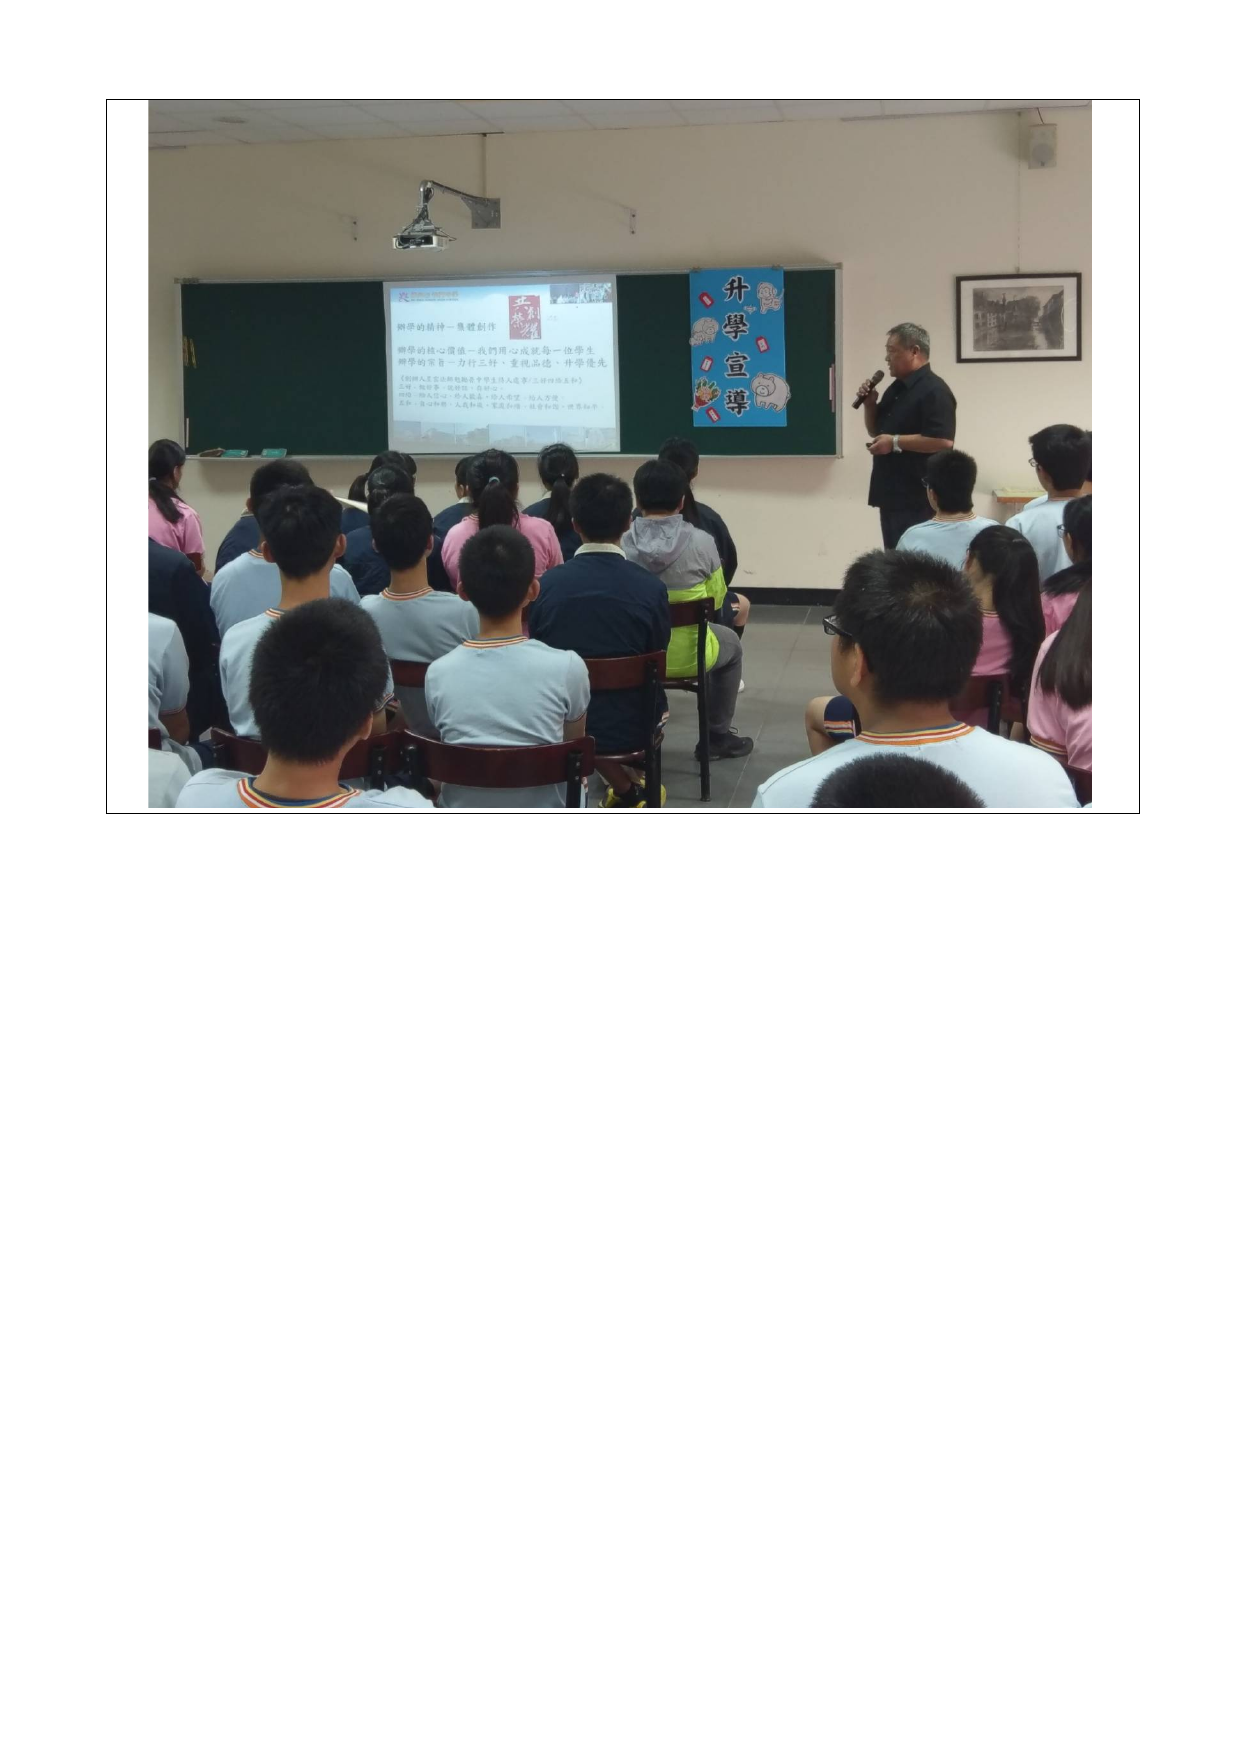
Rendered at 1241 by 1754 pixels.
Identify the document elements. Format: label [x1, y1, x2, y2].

table_cell [107, 100, 1139, 812]
picture [148, 100, 1092, 808]
